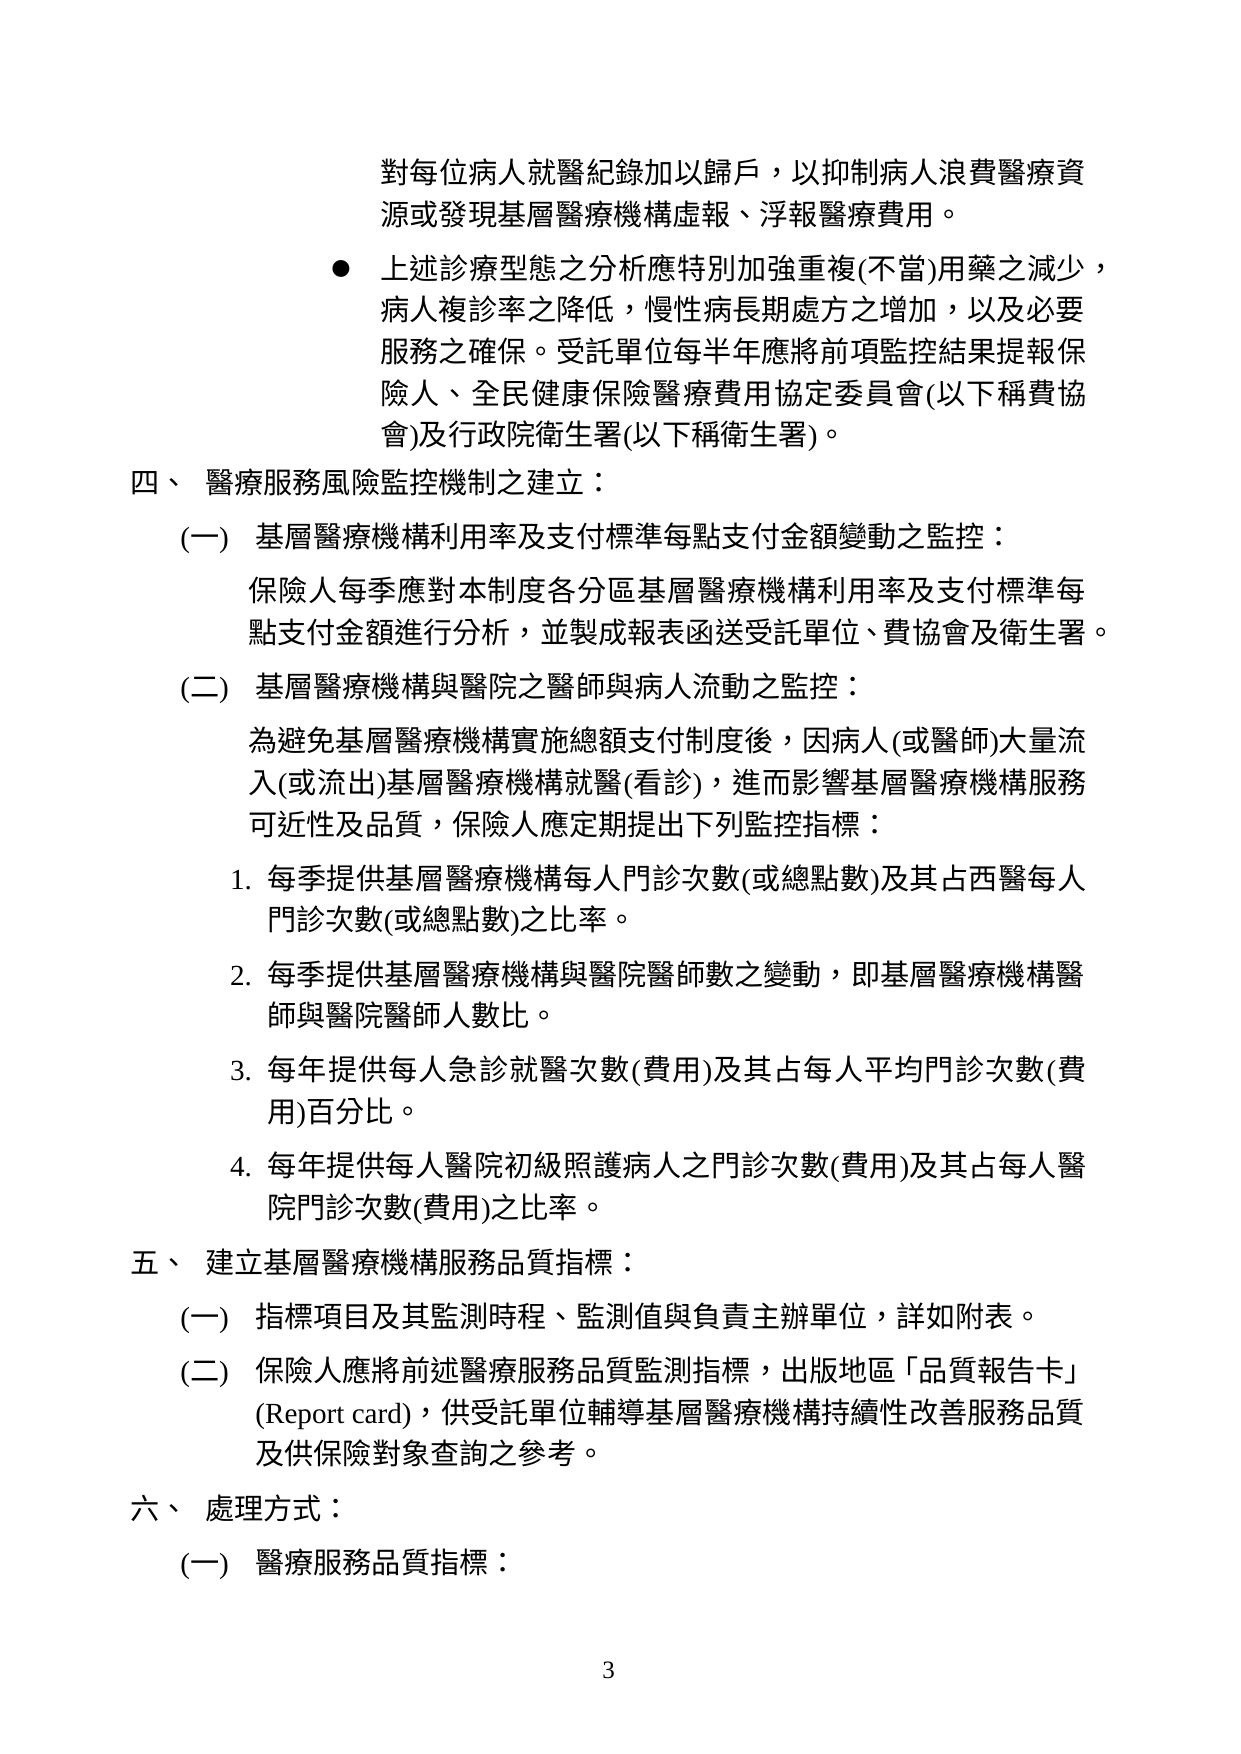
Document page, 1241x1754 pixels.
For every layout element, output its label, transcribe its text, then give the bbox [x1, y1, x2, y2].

list 上述診療型態之分析應特別加強重複(不當)用藥之減少，病人複診率之降低，慢性病長期處方之增加，以及必要服務之確保。受託單位每半年應將前項監控結果提報保險人、全民健康保險醫療費用協定委員會(以下稱費協會)及行政院衛生署(以下稱衛生署)。 [330, 246, 1087, 454]
list 每年提供每人急診就醫次數(費用)及其占每人平均門診次數(費用)百分比。 [230, 1047, 1087, 1131]
text 保險人每季應對本制度各分區基層醫療機構利用率及支付標準每點支付金額進行分析，並製成報表函送受託單位、費協會及衛生署。 [248, 568, 1087, 652]
subtitle 指標項目及其監測時程、監測值與負責主辦單位，詳如附表。 [180, 1294, 1087, 1336]
subtitle 保險人應將前述醫療服務品質監測指標，出版地區「品質報告卡」(Report card)，供受託單位輔導基層醫療機構持續性改善服務品質及供保險對象查詢之參考。 [180, 1348, 1087, 1473]
subtitle 醫療服務品質指標： [180, 1540, 1087, 1582]
list 每年提供每人醫院初級照護病人之門診次數(費用)及其占每人醫院門診次數(費用)之比率。 [230, 1143, 1087, 1227]
list 每季提供基層醫療機構與醫院醫師數之變動，即基層醫療機構醫師與醫院醫師人數比。 [230, 952, 1087, 1035]
list 醫療服務風險監控機制之建立： [130, 459, 1087, 502]
list 對每位病人就醫紀錄加以歸戶，以抑制病人浪費醫療資源或發現基層醫療機構虛報、浮報醫療費用。 [330, 150, 1087, 233]
subtitle 基層醫療機構利用率及支付標準每點支付金額變動之監控： [180, 514, 1087, 556]
subtitle 基層醫療機構與醫院之醫師與病人流動之監控： [180, 664, 1087, 706]
list 處理方式： [130, 1486, 1087, 1528]
text 為避免基層醫療機構實施總額支付制度後，因病人(或醫師)大量流入(或流出)基層醫療機構就醫(看診)，進而影響基層醫療機構服務可近性及品質，保險人應定期提出下列監控指標： [248, 718, 1087, 843]
list 每季提供基層醫療機構每人門診次數(或總點數)及其占西醫每人門診次數(或總點數)之比率。 [230, 856, 1087, 939]
list 建立基層醫療機構服務品質指標： [130, 1239, 1087, 1281]
